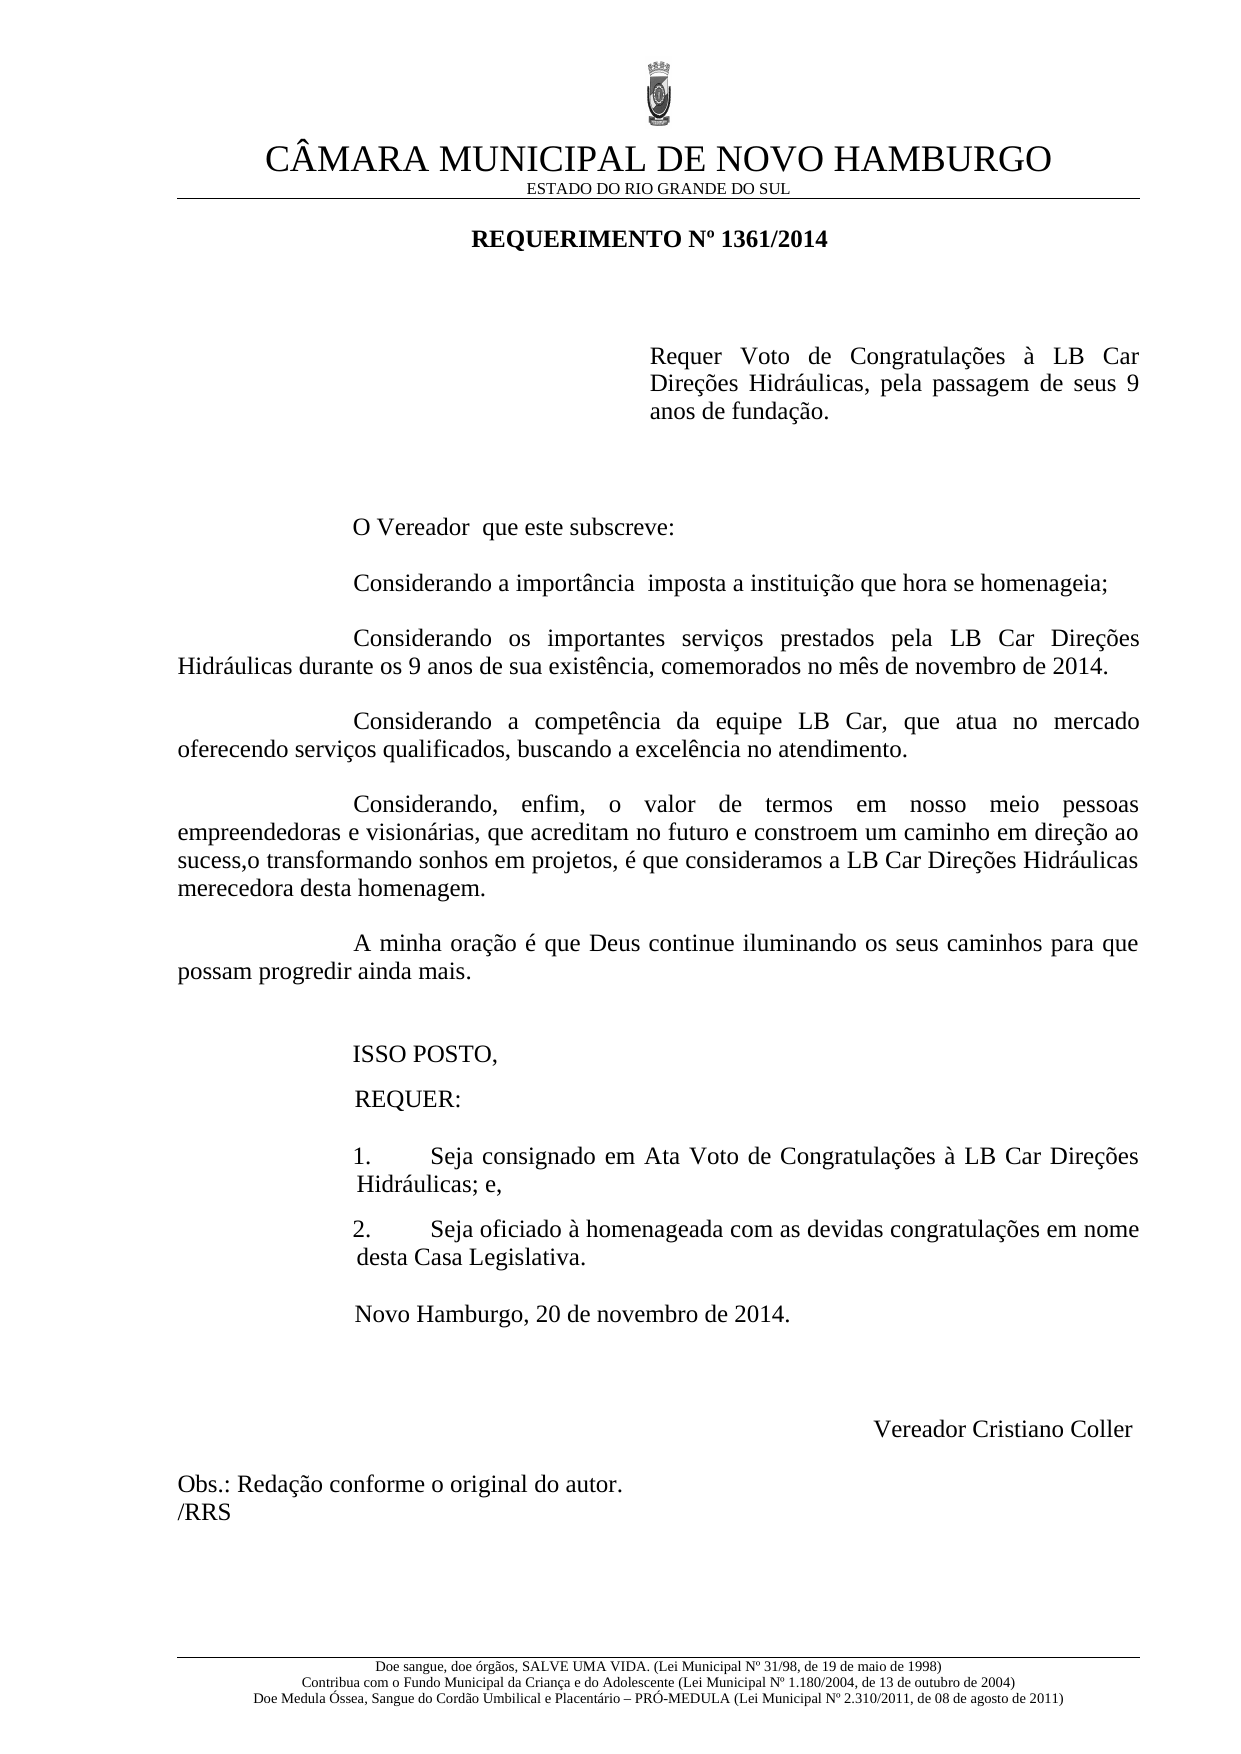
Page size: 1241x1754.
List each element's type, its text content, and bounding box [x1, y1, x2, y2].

text Vereador Cristiano Coller [177, 1415, 1140, 1443]
text 2. Seja oficiado à homenageada com as devidas congratulações em nome desta Casa Legislativa. [352, 1216, 1140, 1271]
text Obs.: Redação conforme o original do autor. [177, 1470, 1140, 1498]
text 1. Seja consignado em Ata Voto de Congratulações à LB Car Direções Hidráulicas; e, [352, 1142, 1140, 1198]
text A minha oração é que Deus continue iluminando os seus caminhos para que possam progredir ainda mais. [177, 929, 1140, 984]
text Considerando a importância imposta a instituição que hora se homenageia; [177, 569, 1140, 597]
text O Vereador que este subscreve: [177, 513, 1140, 541]
text /RRS [177, 1498, 1140, 1526]
text REQUERIMENTO Nº 1361/2014 [177, 226, 1140, 253]
text Considerando a competência da equipe LB Car, que atua no mercado oferecendo serviços qualificados, buscando a excelência no atendimento. [177, 707, 1140, 763]
text REQUER: [177, 1085, 1140, 1113]
text Novo Hamburgo, 20 de novembro de 2014. [177, 1301, 1140, 1328]
text Considerando os importantes serviços prestados pela LB Car Direções Hidráulicas durante os 9 anos de sua existência, comemorados no mês de novembro de 2014. [177, 624, 1140, 680]
text Requer Voto de Congratulações à LB Car Direções Hidráulicas, pela passagem de seus 9 anos de fundação. [649, 342, 1140, 425]
text Considerando, enfim, o valor de termos em nosso meio pessoas empreendedoras e visionárias, que acreditam no futuro e constroem um caminho em direção ao sucess,o transformando sonhos em projetos, é que consideramos a LB Car Direções Hidráulicas merecedora desta homenagem. [177, 791, 1140, 901]
text ISSO POSTO, [177, 1040, 1140, 1068]
